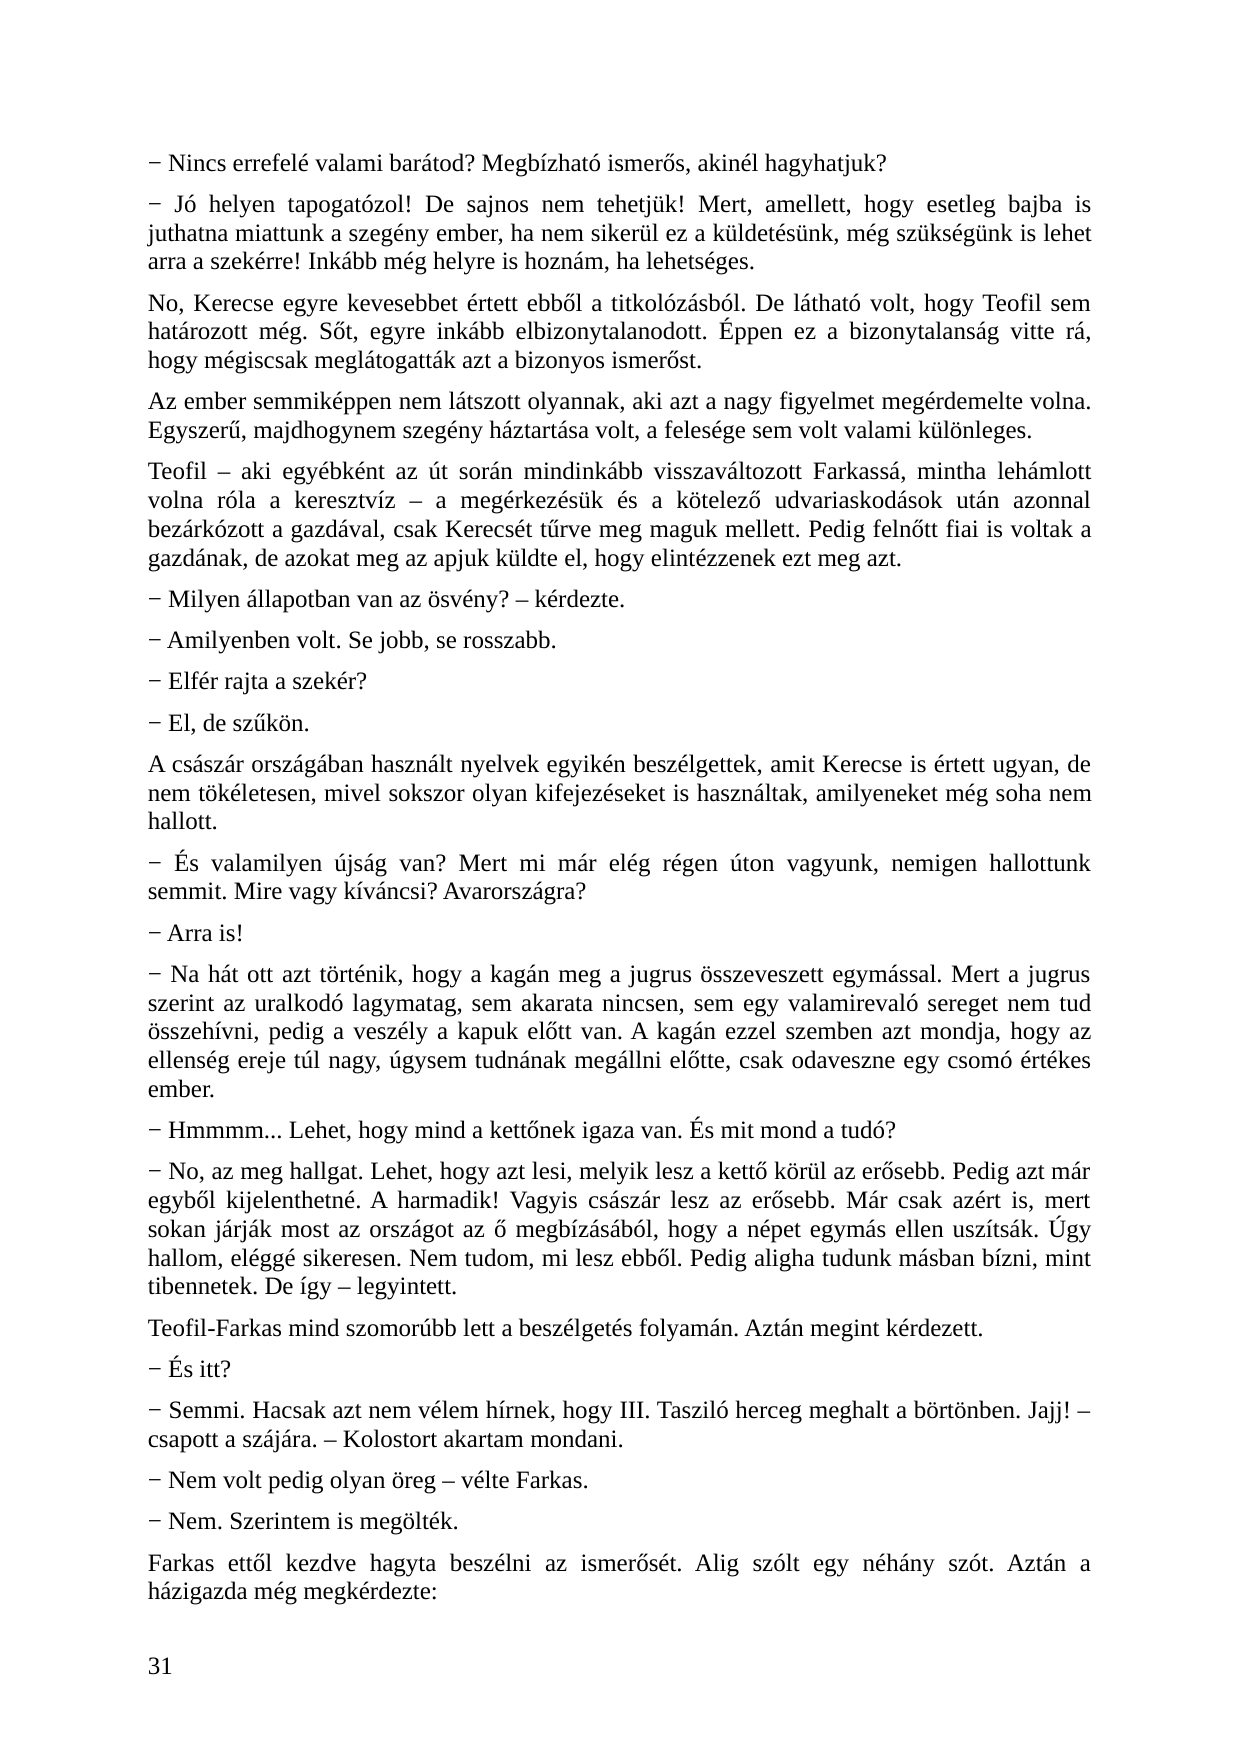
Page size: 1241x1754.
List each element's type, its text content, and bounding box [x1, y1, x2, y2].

text − Arra is! [148, 918, 1092, 946]
text Farkas ettől kezdve hagyta beszélni az ismerősét. Alig szólt egy néhány szót. Aztán a házigazda még megkérdezte: [148, 1548, 1092, 1605]
text No, Kerecse egyre kevesebbet értett ebből a titkolózásból. De látható volt, hogy Teofil sem határozott még. Sőt, egyre inkább elbizonytalanodott. Éppen ez a bizonytalanság vitte rá, hogy mégiscsak meglátogatták azt a bizonyos ismerőst. [148, 288, 1092, 374]
text − Na hát ott azt történik, hogy a kagán meg a jugrus összeveszett egymással. Mert a jugrus szerint az uralkodó lagymatag, sem akarata nincsen, sem egy valamirevaló sereget nem tud összehívni, pedig a veszély a kapuk előtt van. A kagán ezzel szemben azt mondja, hogy az ellenség ereje túl nagy, úgysem tudnának megállni előtte, csak odaveszne egy csomó értékes ember. [148, 959, 1092, 1103]
text − Jó helyen tapogatózol! De sajnos nem tehetjük! Mert, amellett, hogy esetleg bajba is juthatna miattunk a szegény ember, ha nem sikerül ez a küldetésünk, még szükségünk is lehet arra a szekérre! Inkább még helyre is hoznám, ha lehetséges. [148, 189, 1092, 275]
text − Nem volt pedig olyan öreg – vélte Farkas. [148, 1465, 1092, 1494]
text − Nem. Szerintem is megölték. [148, 1506, 1092, 1535]
text − Nincs errefelé valami barátod? Megbízható ismerős, akinél hagyhatjuk? [148, 148, 1092, 176]
text − Semmi. Hacsak azt nem vélem hírnek, hogy III. Tasziló herceg meghalt a börtönben. Jajj! – csapott a szájára. – Kolostort akartam mondani. [148, 1395, 1092, 1453]
text Teofil – aki egyébként az út során mindinkább visszaváltozott Farkassá, mintha lehámlott volna róla a keresztvíz – a megérkezésük és a kötelező udvariaskodások után azonnal bezárkózott a gazdával, csak Kerecsét tűrve meg maguk mellett. Pedig felnőtt fiai is voltak a gazdának, de azokat meg az apjuk küldte el, hogy elintézzenek ezt meg azt. [148, 456, 1092, 571]
text − És valamilyen újság van? Mert mi már elég régen úton vagyunk, nemigen hallottunk semmit. Mire vagy kíváncsi? Avarországra? [148, 848, 1092, 905]
text − Amilyenben volt. Se jobb, se rosszabb. [148, 625, 1092, 654]
text − No, az meg hallgat. Lehet, hogy azt lesi, melyik lesz a kettő körül az erősebb. Pedig azt már egyből kijelenthetné. A harmadik! Vagyis császár lesz az erősebb. Már csak azért is, mert sokan járják most az országot az ő megbízásából, hogy a népet egymás ellen uszítsák. Úgy hallom, eléggé sikeresen. Nem tudom, mi lesz ebből. Pedig aligha tudunk másban bízni, mint tibennetek. De így – legyintett. [148, 1156, 1092, 1300]
text A császár országában használt nyelvek egyikén beszélgettek, amit Kerecse is értett ugyan, de nem tökéletesen, mivel sokszor olyan kifejezéseket is használtak, amilyeneket még soha nem hallott. [148, 749, 1092, 835]
text − Elfér rajta a szekér? [148, 666, 1092, 695]
text − Milyen állapotban van az ösvény? – kérdezte. [148, 584, 1092, 613]
text − Hmmmm... Lehet, hogy mind a kettőnek igaza van. És mit mond a tudó? [148, 1115, 1092, 1144]
text Az ember semmiképpen nem látszott olyannak, aki azt a nagy figyelmet megérdemelte volna. Egyszerű, majdhogynem szegény háztartása volt, a felesége sem volt valami különleges. [148, 386, 1092, 444]
text − És itt? [148, 1354, 1092, 1383]
text − El, de szűkön. [148, 708, 1092, 736]
text Teofil-Farkas mind szomorúbb lett a beszélgetés folyamán. Aztán megint kérdezett. [148, 1313, 1092, 1341]
